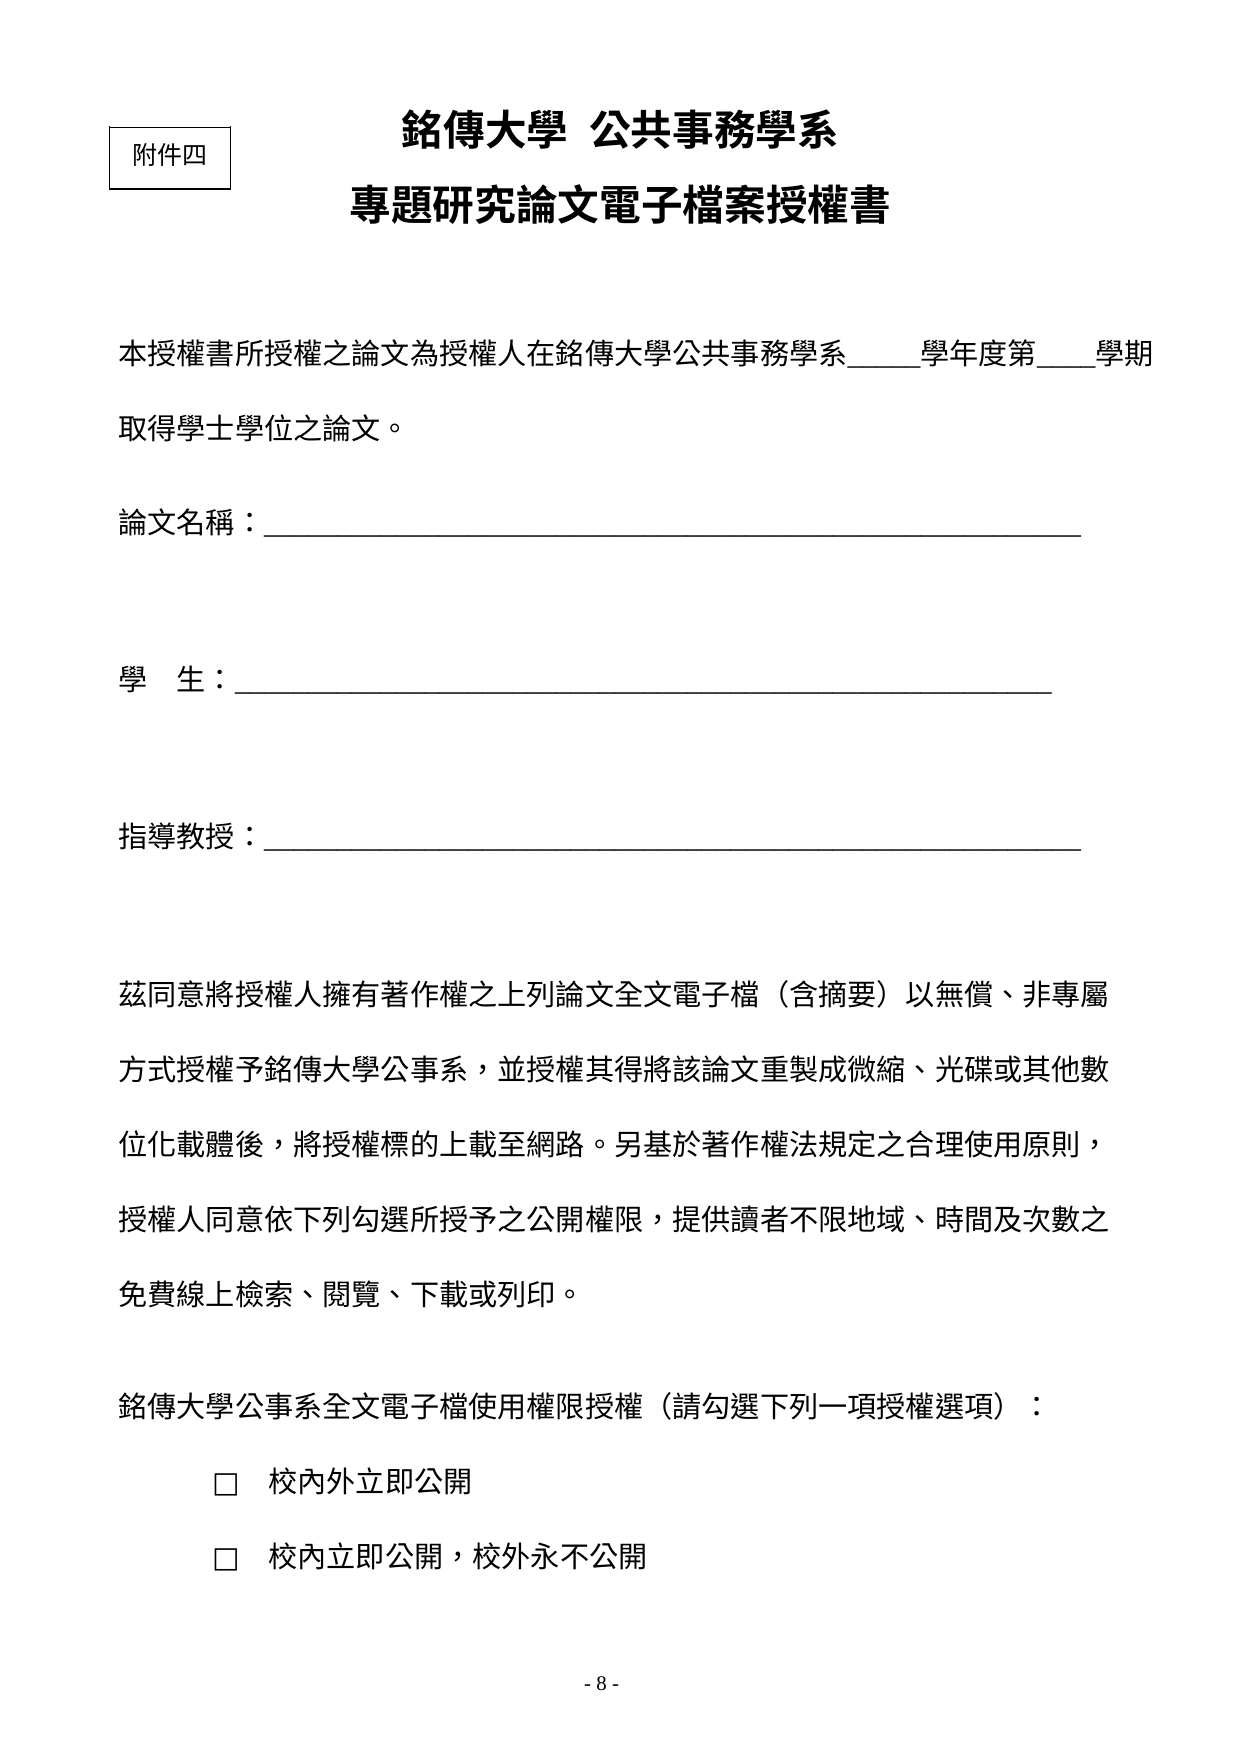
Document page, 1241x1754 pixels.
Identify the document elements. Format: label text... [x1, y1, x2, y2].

text 銘傳大學 公共事務學系 [110, 128, 230, 188]
text 茲同意將授權人擁有著作權之上列論文全文電子檔（含摘要）以無償、非專屬 [118, 955, 1213, 1030]
list 校內立即公開，校外永不公開 [206, 1517, 1122, 1592]
text 附件四 [125, 135, 215, 172]
text 方式授權予銘傳大學公事系，並授權其得將該論文重製成微縮、光碟或其他數 [118, 1030, 1213, 1105]
text 免費線上檢索、閱覽、下載或列印。 [118, 1255, 1213, 1330]
text 本授權書所授權之論文為授權人在銘傳大學公共事務學系_____學年度第____學期 [118, 314, 1213, 389]
text 銘傳大學 公共事務學系 [110, 89, 1122, 164]
text 專題研究論文電子檔案授權書 [118, 164, 1122, 239]
text 論文名稱：________________________________________________________ [118, 483, 1160, 558]
text 指導教授：________________________________________________________ [118, 798, 1122, 873]
text 銘傳大學公事系全文電子檔使用權限授權（請勾選下列一項授權選項）： [118, 1367, 1122, 1442]
list 校內外立即公開 [206, 1442, 1122, 1517]
text 學 生：________________________________________________________ [118, 640, 1122, 715]
text 位化載體後，將授權標的上載至網路。另基於著作權法規定之合理使用原則， [118, 1105, 1213, 1180]
text 授權人同意依下列勾選所授予之公開權限，提供讀者不限地域、時間及次數之 [118, 1180, 1213, 1255]
text 取得學士學位之論文。 [118, 389, 1213, 464]
